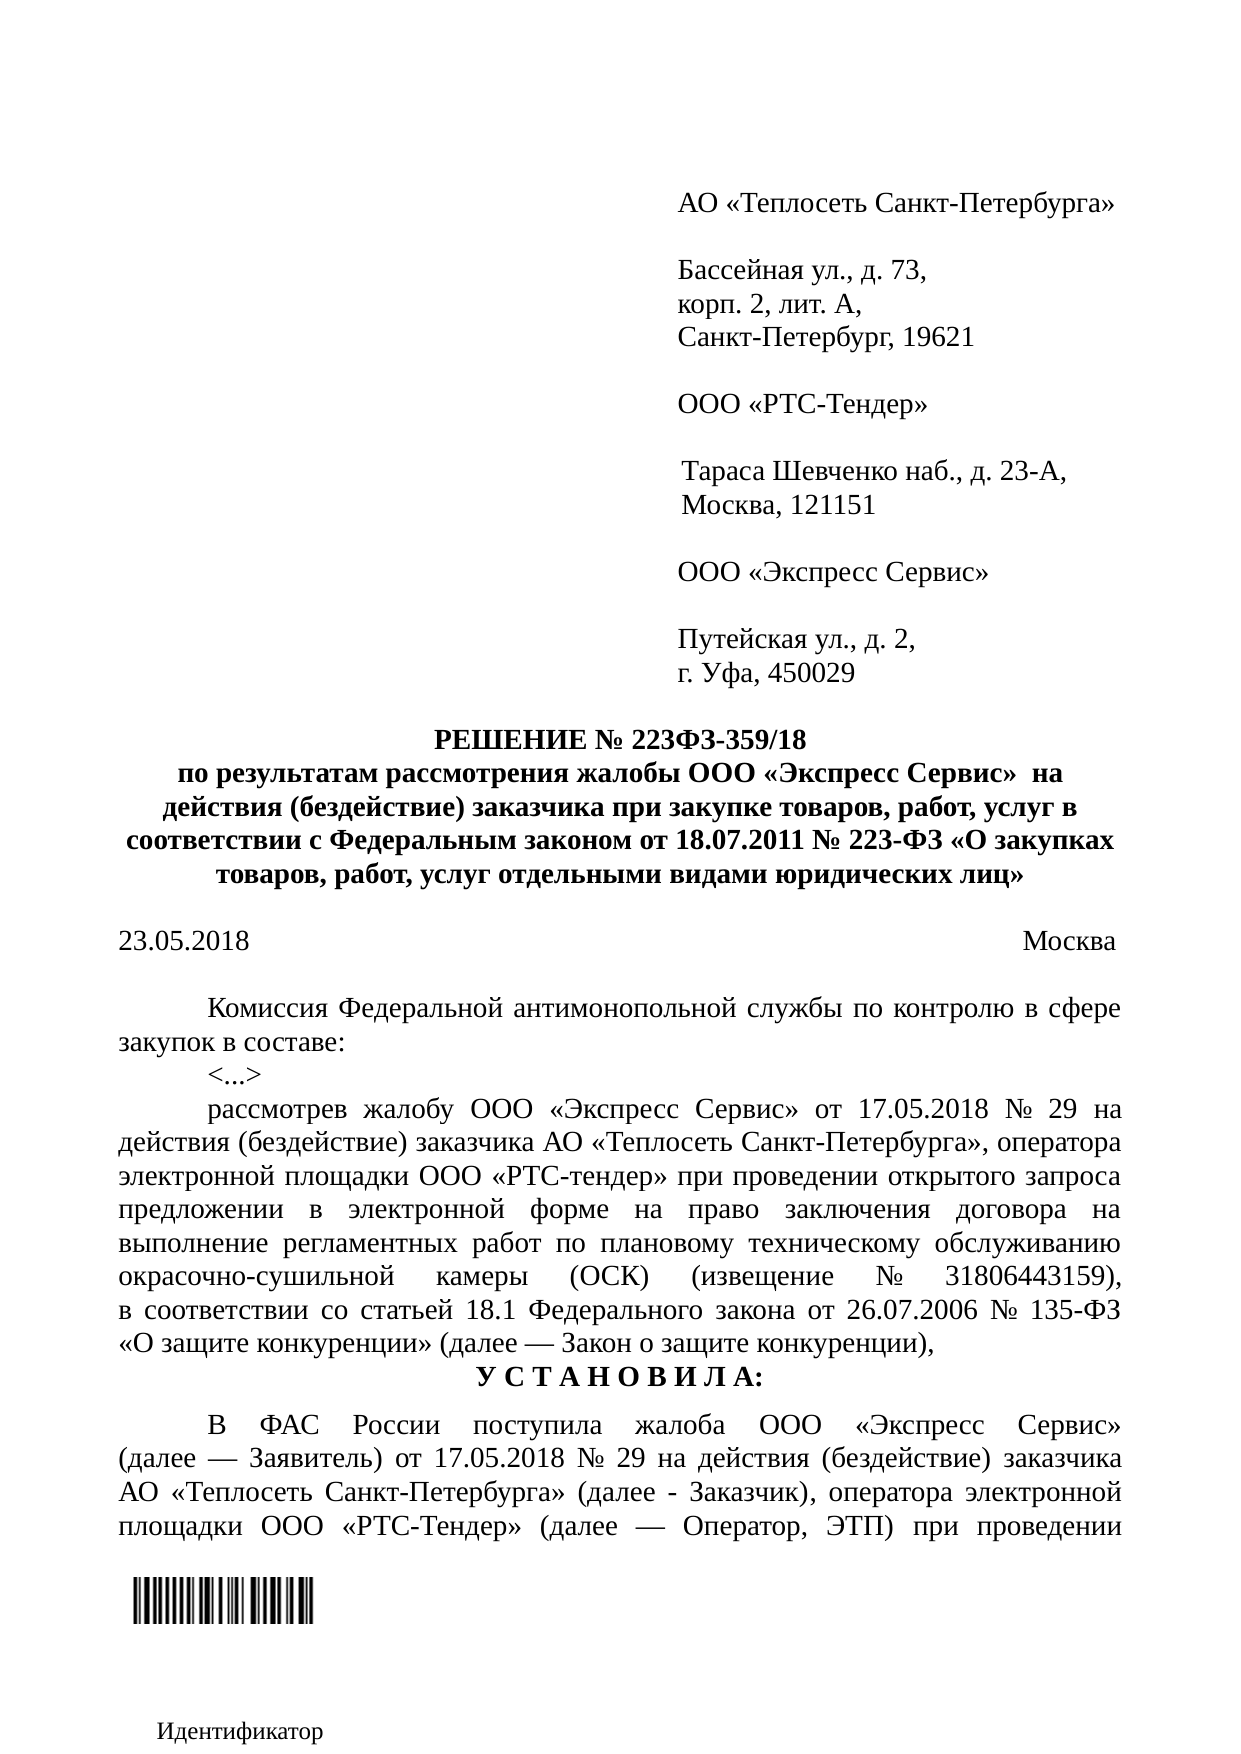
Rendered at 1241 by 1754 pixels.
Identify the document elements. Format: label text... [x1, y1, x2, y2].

text Комиссия Федеральной антимонопольной службы по контролю в сфере закупок в составе: [118, 990, 1122, 1057]
text В ФАС России поступила жалоба ООО «Экспресс Сервис» (далее — Заявитель) от 17.05.2018 № 29 на действия (бездействие) заказчика АО «Теплосеть Санкт-Петербурга» (далее - Заказчик), оператора электронной площадки ООО «РТС-Тендер» (далее — Оператор, ЭТП) при проведении [118, 1407, 1122, 1541]
text Санкт-Петербург, 19621 [677, 319, 1122, 353]
text У С Т А Н О В И Л А: [117, 1359, 1122, 1393]
text корп. 2, лит. А, [677, 286, 1122, 319]
text АО «Теплосеть Санкт-Петербурга» [677, 185, 1122, 219]
text ООО «РТС-Тендер» [677, 386, 1122, 420]
text рассмотрев жалобу ООО «Экспресс Сервис» от 17.05.2018 № 29 на действия (бездействие) заказчика АО «Теплосеть Санкт-Петербурга», оператора электронной площадки ООО «РТС-тендер» при проведении открытого запроса предложении в электронной форме на право заключения договора на выполнение регламентных работ по плановому техническому обслуживанию окрасочно-сушильной камеры (ОСК) (извещение № 31806443159), в соответствии со статьей 18.1 Федерального закона от 26.07.2006 № 135-ФЗ «О защите конкуренции» (далее — Закон о защите конкуренции), [118, 1091, 1122, 1359]
text Тараса Шевченко наб., д. 23-А, Москва, 121151 [681, 453, 1122, 521]
text РЕШЕНИЕ № 223ФЗ-359/18 [118, 722, 1122, 755]
text <...> [118, 1057, 1122, 1091]
text ООО «Экспресс Сервис» [677, 554, 1122, 588]
text Путейская ул., д. 2, [677, 621, 1122, 655]
text Бассейная ул., д. 73, [677, 252, 1122, 286]
picture [118, 1577, 331, 1624]
text г. Уфа, 450029 [677, 655, 1122, 688]
text по результатам рассмотрения жалобы ООО «Экспресс Сервис» на действия (бездействие) заказчика при закупке товаров, работ, услуг в соответствии с Федеральным законом от 18.07.2011 № 223-ФЗ «О закупках товаров, работ, услуг отдельными видами юридических лиц» [118, 755, 1122, 889]
text 23.05.2018 Москва [118, 923, 1122, 957]
